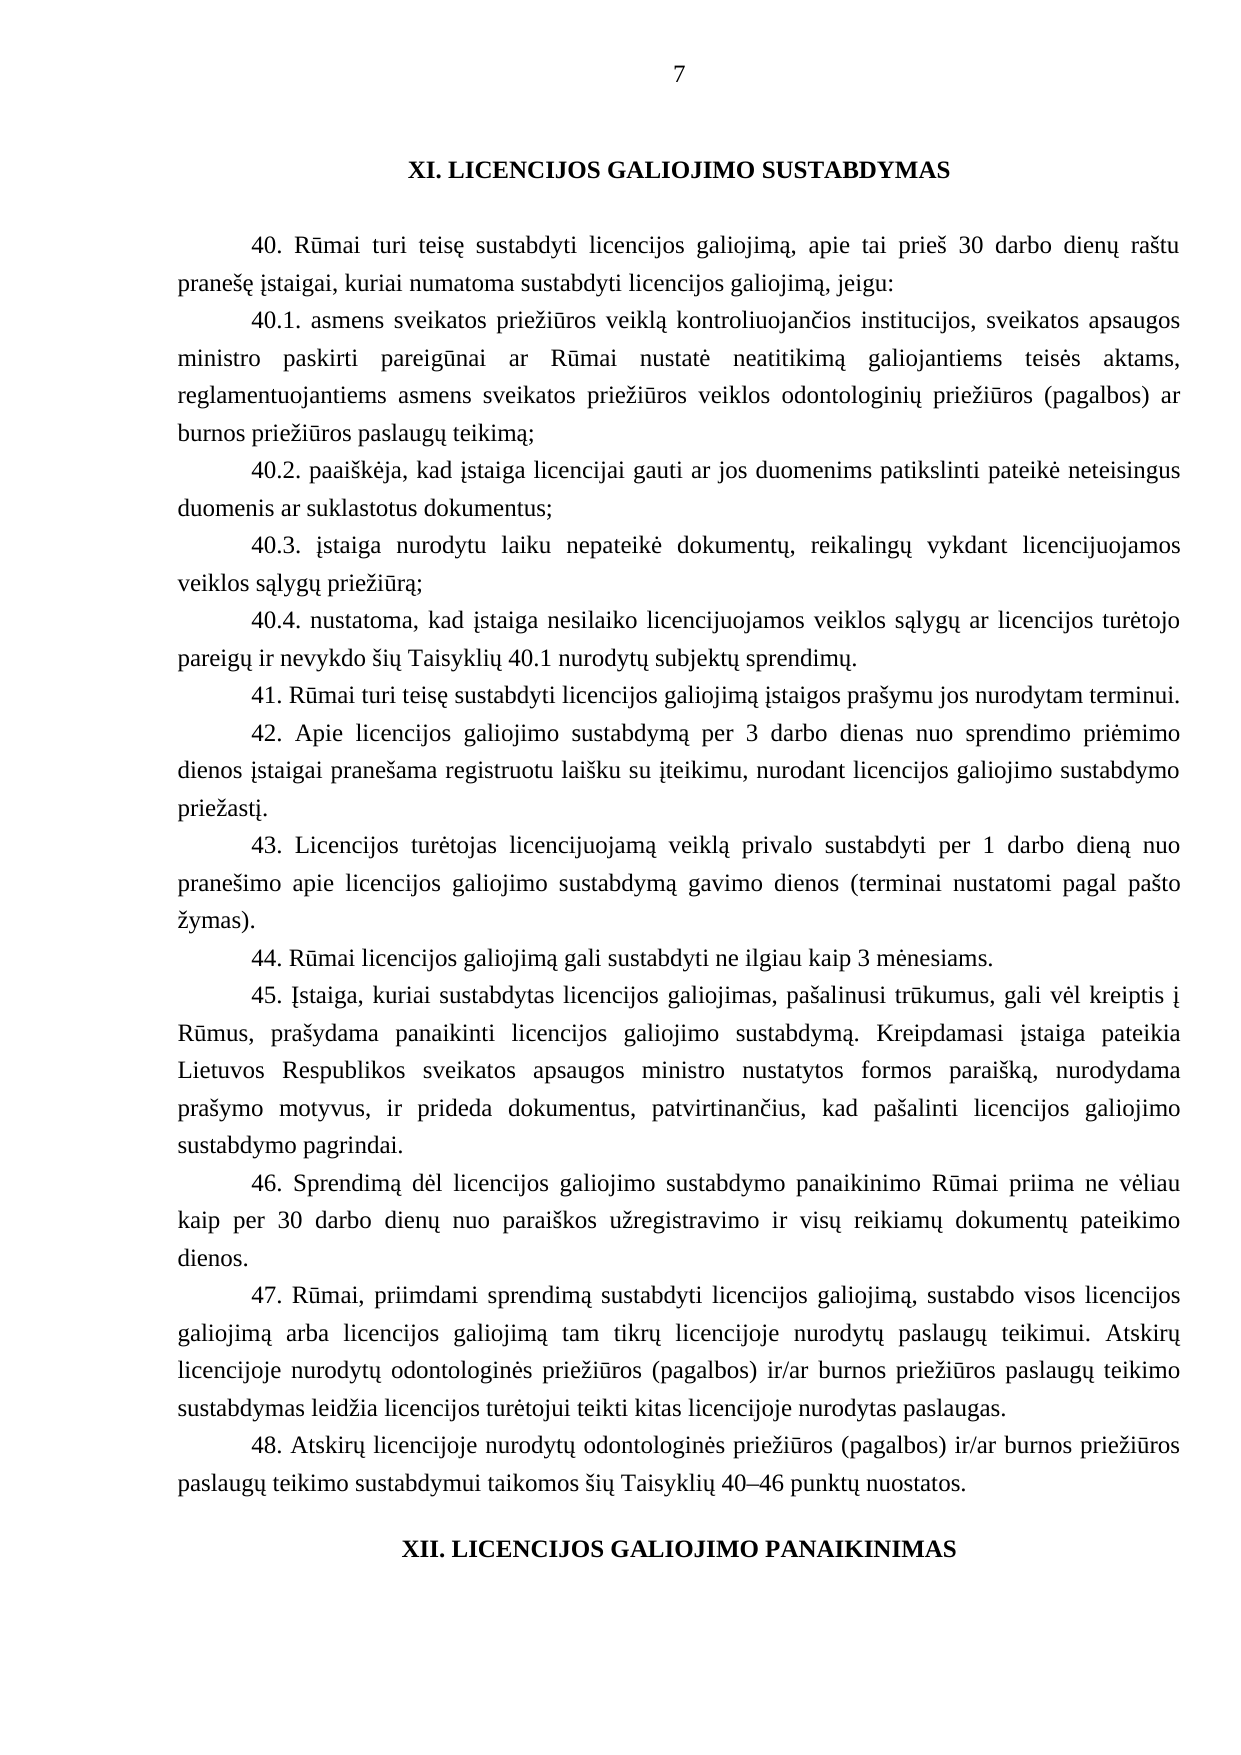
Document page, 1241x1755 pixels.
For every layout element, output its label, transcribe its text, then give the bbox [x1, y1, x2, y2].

text 40.4. nustatoma, kad įstaiga nesilaiko licencijuojamos veiklos sąlygų ar licencijos turėtojo pareigų ir nevykdo šių Taisyklių 40.1 nurodytų subjektų sprendimų. [177, 597, 1181, 672]
text 42. Apie licencijos galiojimo sustabdymą per 3 darbo dienas nuo sprendimo priėmimo dienos įstaigai pranešama registruotu laišku su įteikimu, nurodant licencijos galiojimo sustabdymo priežastį. [177, 709, 1181, 822]
text 46. Sprendimą dėl licencijos galiojimo sustabdymo panaikinimo Rūmai priima ne vėliau kaip per 30 darbo dienų nuo paraiškos užregistravimo ir visų reikiamų dokumentų pateikimo dienos. [177, 1159, 1181, 1272]
text 40. Rūmai turi teisę sustabdyti licencijos galiojimą, apie tai prieš 30 darbo dienų raštu pranešę įstaigai, kuriai numatoma sustabdyti licencijos galiojimą, jeigu: [177, 222, 1181, 297]
text 40.1. asmens sveikatos priežiūros veiklą kontroliuojančios institucijos, sveikatos apsaugos ministro paskirti pareigūnai ar Rūmai nustatė neatitikimą galiojantiems teisės aktams, reglamentuojantiems asmens sveikatos priežiūros veiklos odontologinių priežiūros (pagalbos) ar burnos priežiūros paslaugų teikimą; [177, 297, 1181, 447]
text 40.2. paaiškėja, kad įstaiga licencijai gauti ar jos duomenims patikslinti pateikė neteisingus duomenis ar suklastotus dokumentus; [177, 447, 1181, 522]
text 48. Atskirų licencijoje nurodytų odontologinės priežiūros (pagalbos) ir/ar burnos priežiūros paslaugų teikimo sustabdymui taikomos šių Taisyklių 40–46 punktų nuostatos. [177, 1422, 1181, 1497]
text XI. LICENCIJOS GALIOJIMO SUSTABDYMAS [177, 156, 1181, 184]
text 41. Rūmai turi teisę sustabdyti licencijos galiojimą įstaigos prašymu jos nurodytam terminui. [177, 672, 1181, 709]
text 40.3. įstaiga nurodytu laiku nepateikė dokumentų, reikalingų vykdant licencijuojamos veiklos sąlygų priežiūrą; [177, 522, 1181, 597]
text 44. Rūmai licencijos galiojimą gali sustabdyti ne ilgiau kaip 3 mėnesiams. [177, 934, 1181, 972]
text 45. Įstaiga, kuriai sustabdytas licencijos galiojimas, pašalinusi trūkumus, gali vėl kreiptis į Rūmus, prašydama panaikinti licencijos galiojimo sustabdymą. Kreipdamasi įstaiga pateikia Lietuvos Respublikos sveikatos apsaugos ministro nustatytos formos paraišką, nurodydama prašymo motyvus, ir prideda dokumentus, patvirtinančius, kad pašalinti licencijos galiojimo sustabdymo pagrindai. [177, 972, 1181, 1159]
text 43. Licencijos turėtojas licencijuojamą veiklą privalo sustabdyti per 1 darbo dieną nuo pranešimo apie licencijos galiojimo sustabdymą gavimo dienos (terminai nustatomi pagal pašto žymas). [177, 822, 1181, 934]
text 47. Rūmai, priimdami sprendimą sustabdyti licencijos galiojimą, sustabdo visos licencijos galiojimą arba licencijos galiojimą tam tikrų licencijoje nurodytų paslaugų teikimui. Atskirų licencijoje nurodytų odontologinės priežiūros (pagalbos) ir/ar burnos priežiūros paslaugų teikimo sustabdymas leidžia licencijos turėtojui teikti kitas licencijoje nurodytas paslaugas. [177, 1272, 1181, 1422]
text XII. LICENCIJOS GALIOJIMO PANAIKINIMAS [177, 1534, 1181, 1563]
